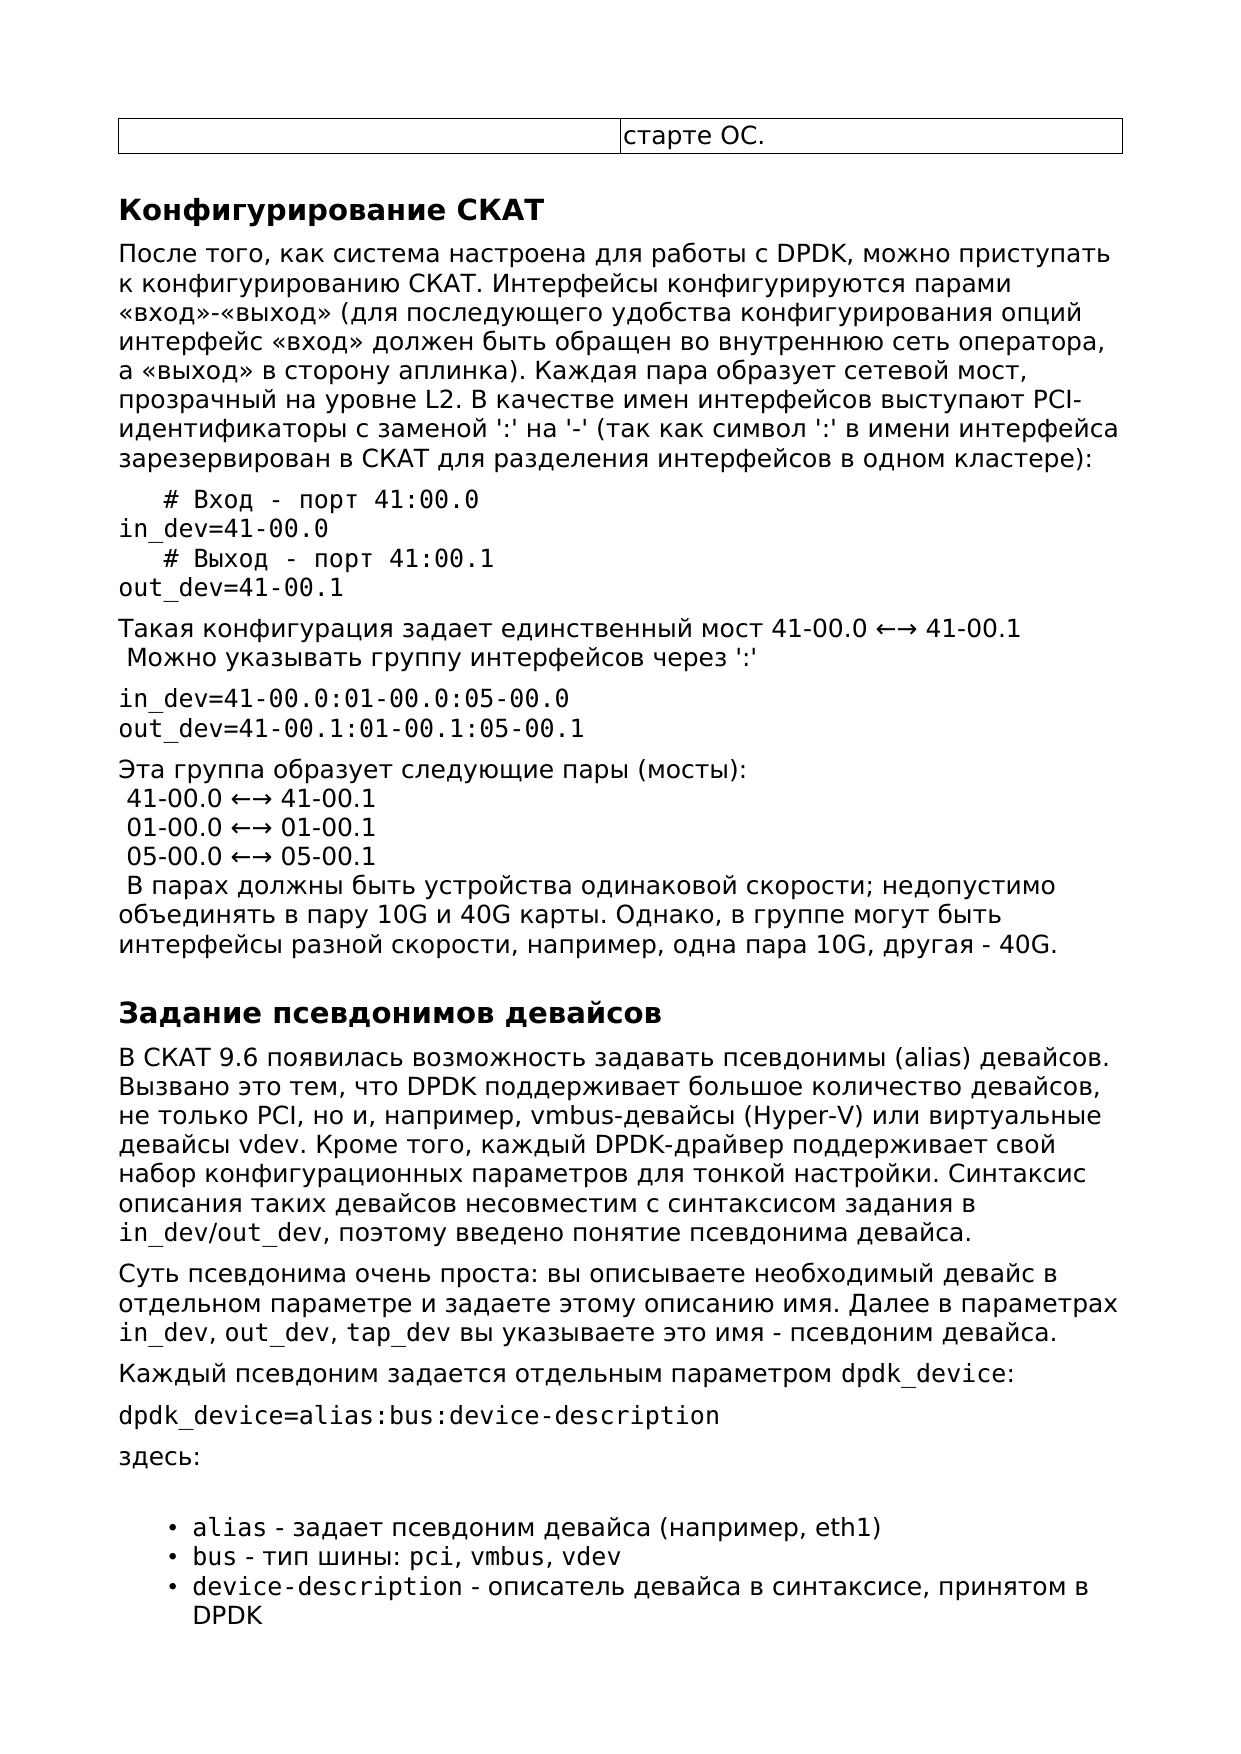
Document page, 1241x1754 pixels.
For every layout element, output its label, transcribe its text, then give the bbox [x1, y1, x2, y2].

text В СКАТ 9.6 появилась возможность задавать псевдонимы (alias) девайсов. Вызвано это тем, что DPDK поддерживает большое количество девайсов, не только PCI, но и, например, vmbus-девайсы (Hyper-V) или виртуальные девайсы vdev. Кроме того, каждый DPDK-драйвер поддерживает свой набор конфигурационных параметров для тонкой настройки. Синтаксис описания таких девайсов несовместим с синтаксисом задания в in_dev/out_dev, поэтому введено понятие псевдонима девайса. [118, 1043, 1122, 1247]
text После того, как система настроена для работы с DPDK, можно приступать к конфигурированию СКАТ. Интерфейсы конфигурируются парами «вход»-«выход» (для последующего удобства конфигурирования опций интерфейс «вход» должен быть обращен во внутреннюю сеть оператора, а «выход» в сторону аплинка). Каждая пара образует сетевой мост, прозрачный на уровне L2. В качестве имен интерфейсов выступают PCI-идентификаторы с заменой ':' на '-' (так как символ ':' в имени интерфейса зарезервирован в СКАТ для разделения интерфейсов в одном кластере): [118, 239, 1122, 473]
text Каждый псевдоним задается отдельным параметром dpdk_device: [118, 1359, 1122, 1389]
list alias - задает псевдоним девайса (например, eth1) [177, 1513, 1122, 1542]
subtitle Задание псевдонимов девайсов [118, 996, 1122, 1030]
text здесь: [118, 1442, 1122, 1471]
text # Вход - порт 41:00.0 in_dev=41-00.0 # Выход - порт 41:00.1 out_dev=41-00.1 [118, 485, 1122, 602]
list device-description - описатель девайса в синтаксисе, принятом в DPDK [177, 1572, 1122, 1630]
table_header старте ОС. [621, 119, 1122, 153]
text Эта группа образует следующие пары (мосты): 41-00.0 ←→ 41-00.1 01-00.0 ←→ 01-00.1 05-00.0 ←→ 05-00.1 В парах должны быть устройства одинаковой скорости; недопустимо объединять в пару 10G и 40G карты. Однако, в группе могут быть интерфейсы разной скорости, например, одна пара 10G, другая - 40G. [118, 755, 1122, 959]
text dpdk_device=alias:bus:device-description [118, 1401, 1122, 1430]
text in_dev=41-00.0:01-00.0:05-00.0 out_dev=41-00.1:01-00.1:05-00.1 [118, 685, 1122, 743]
table_header [119, 119, 620, 153]
subtitle Конфигурирование СКАТ [118, 193, 1122, 227]
text Такая конфигурация задает единственный мост 41-00.0 ←→ 41-00.1 Можно указывать группу интерфейсов через ':' [118, 614, 1122, 672]
text Суть псевдонима очень проста: вы описываете необходимый девайс в отдельном параметре и задаете этому описанию имя. Далее в параметрах in_dev, out_dev, tap_dev вы указываете это имя - псевдоним девайса. [118, 1259, 1122, 1347]
list bus - тип шины: pci, vmbus, vdev [177, 1542, 1122, 1572]
